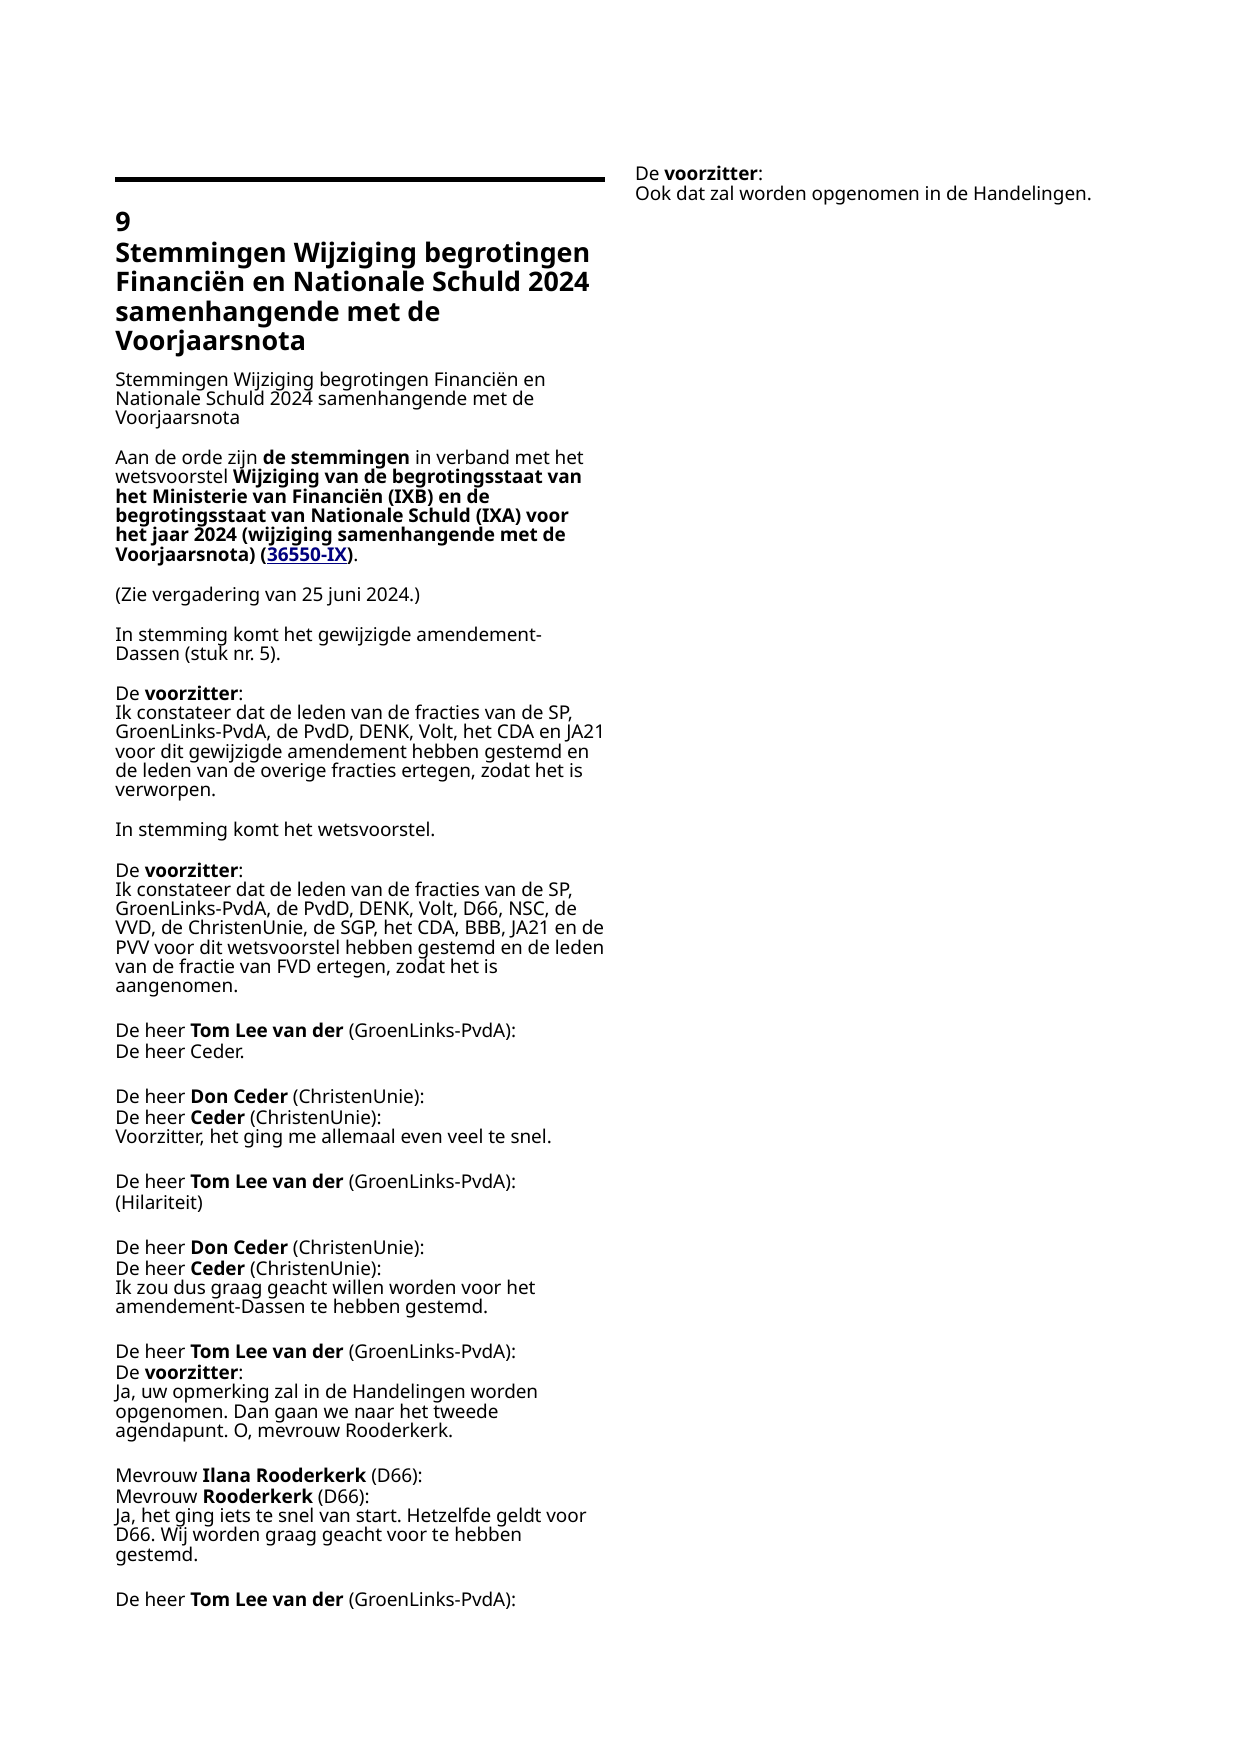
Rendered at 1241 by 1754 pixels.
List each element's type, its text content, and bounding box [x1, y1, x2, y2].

text Aan de orde zijn de stemmingen in verband met het wetsvoorstel Wijziging van de begrotingsstaat van het Ministerie van Financiën (IXB) en de begrotingsstaat van Nationale Schuld (IXA) voor het jaar 2024 (wijziging samenhangende met de Voorjaarsnota) (36550-IX). [115, 449, 605, 565]
text Stemmingen Wijziging begrotingen Financiën en Nationale Schuld 2024 samenhangende met de Voorjaarsnota [115, 239, 605, 371]
text Ik constateer dat de leden van de fracties van de SP, GroenLinks-PvdA, de PvdD, DENK, Volt, D66, NSC, de VVD, de ChristenUnie, de SGP, het CDA, BBB, JA21 en de PVV voor dit wetsvoorstel hebben gestemd en de leden van de fractie van FVD ertegen, zodat het is aangenomen. [115, 881, 605, 996]
text De voorzitter: [115, 862, 605, 881]
text (Zie vergadering van 25 juni 2024.) [115, 586, 605, 605]
text De heer Tom Lee van der (GroenLinks-PvdA): [115, 1168, 605, 1194]
text De heer Don Ceder (ChristenUnie): [115, 1083, 605, 1109]
text De voorzitter: [115, 685, 605, 704]
text De heer Don Ceder (ChristenUnie): [115, 1234, 605, 1260]
text De heer Ceder. [115, 1043, 605, 1062]
text Ja, het ging iets te snel van start. Hetzelfde geldt voor D66. Wij worden graag geacht voor te hebben gestemd. [115, 1507, 605, 1565]
text De voorzitter: [115, 1364, 605, 1383]
text De voorzitter: [635, 165, 1125, 184]
text (Hilariteit) [115, 1194, 605, 1213]
text In stemming komt het wetsvoorstel. [115, 821, 605, 841]
text Ik zou dus graag geacht willen worden voor het amendement-Dassen te hebben gestemd. [115, 1279, 605, 1318]
text Ook dat zal worden opgenomen in de Handelingen. [635, 184, 1125, 204]
text 9 [115, 203, 605, 239]
text Ik constateer dat de leden van de fracties van de SP, GroenLinks-PvdA, de PvdD, DENK, Volt, het CDA en JA21 voor dit gewijzigde amendement hebben gestemd en de leden van de overige fracties ertegen, zodat het is verworpen. [115, 704, 605, 801]
text In stemming komt het gewijzigde amendement-Dassen (stuk nr. 5). [115, 626, 605, 664]
text Mevrouw Ilana Rooderkerk (D66): [115, 1462, 605, 1488]
text De heer Ceder (ChristenUnie): [115, 1260, 605, 1279]
text Mevrouw Rooderkerk (D66): [115, 1488, 605, 1507]
text Ja, uw opmerking zal in de Handelingen worden opgenomen. Dan gaan we naar het tweede agendapunt. O, mevrouw Rooderkerk. [115, 1383, 605, 1441]
text De heer Tom Lee van der (GroenLinks-PvdA): [115, 1586, 605, 1611]
text Voorzitter, het ging me allemaal even veel te snel. [115, 1128, 605, 1147]
text Stemmingen Wijziging begrotingen Financiën en Nationale Schuld 2024 samenhangende met de Voorjaarsnota [115, 371, 605, 428]
text De heer Tom Lee van der (GroenLinks-PvdA): [115, 1017, 605, 1043]
text De heer Tom Lee van der (GroenLinks-PvdA): [115, 1338, 605, 1364]
text De heer Ceder (ChristenUnie): [115, 1109, 605, 1128]
